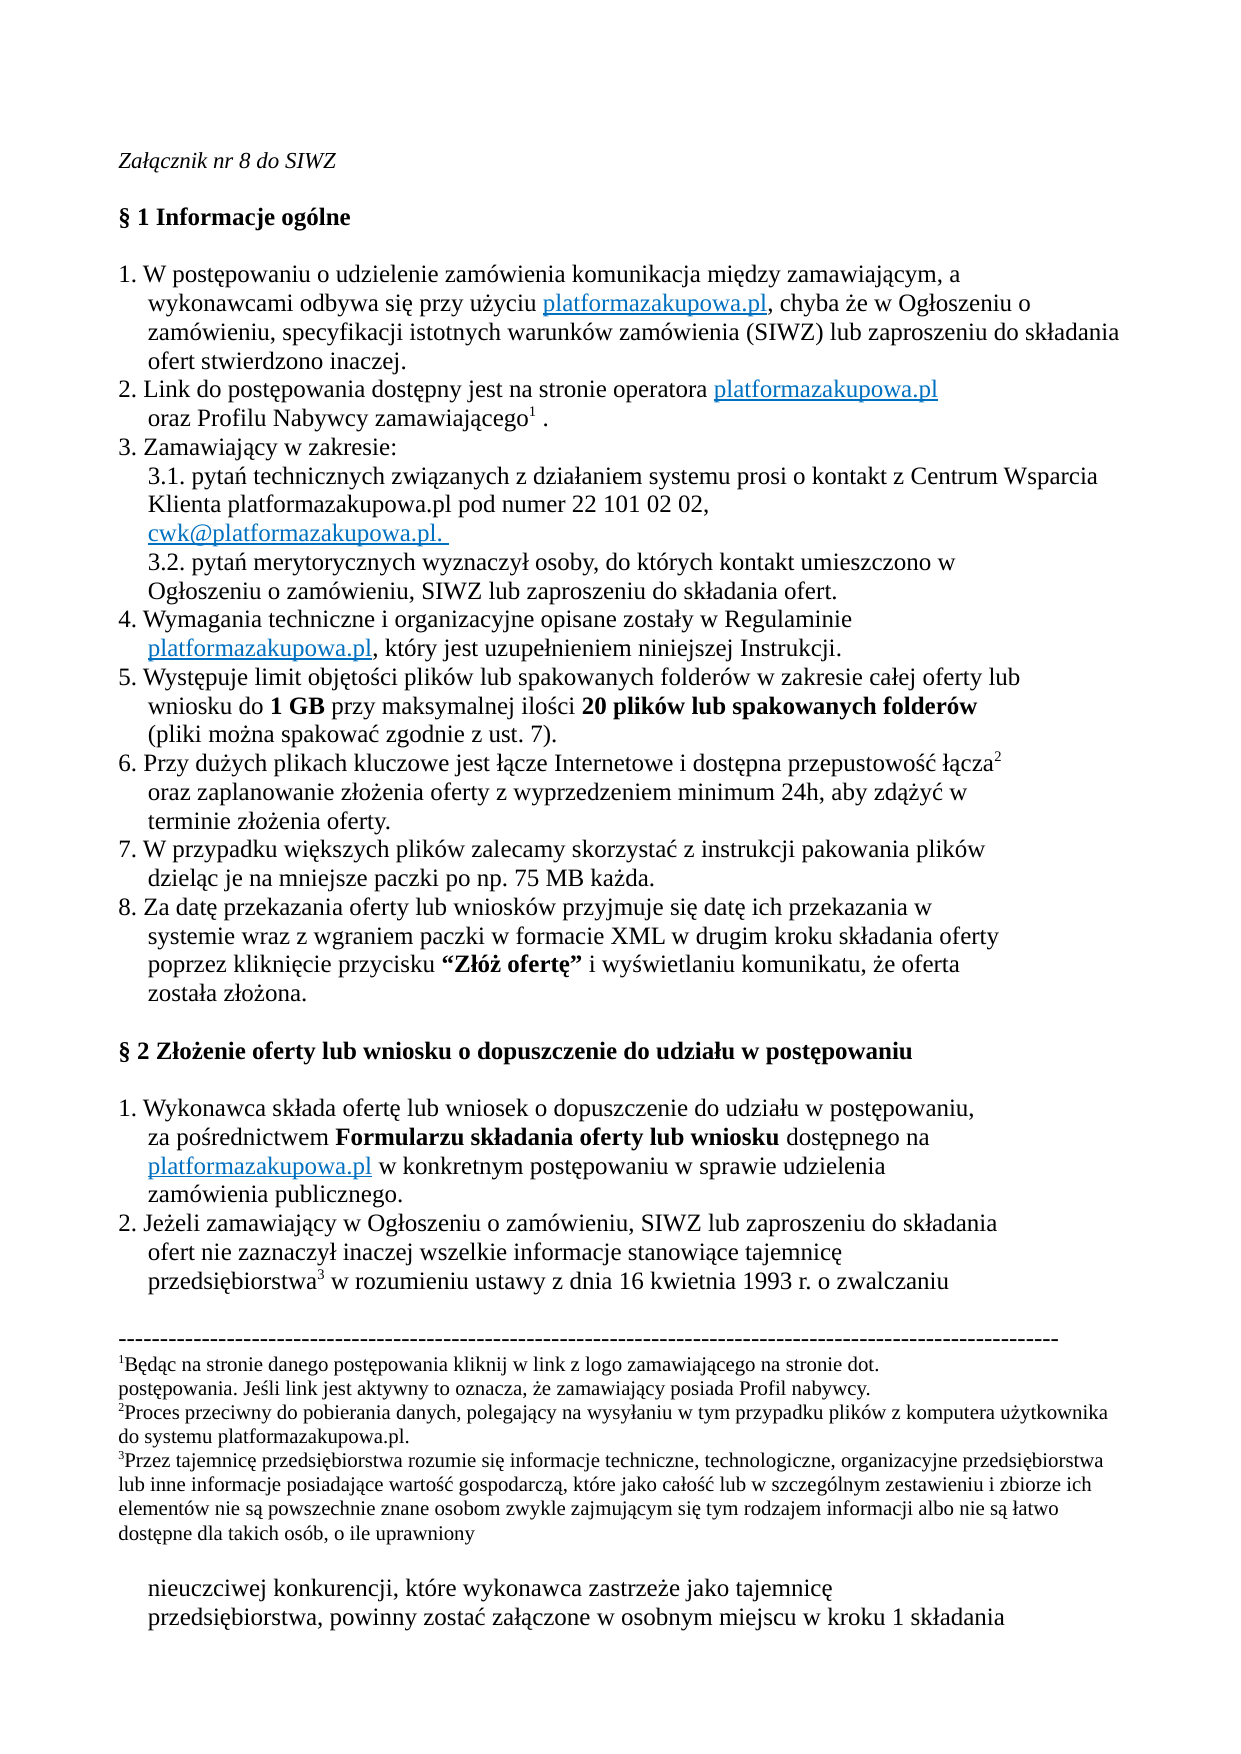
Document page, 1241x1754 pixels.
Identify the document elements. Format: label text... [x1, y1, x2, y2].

text Załącznik nr 8 do SIWZ [118, 147, 1122, 202]
text poprzez kliknięcie przycisku “Złóż ofertę” i wyświetlaniu komunikatu, że oferta [118, 949, 1122, 978]
text została złożona. [118, 978, 1122, 1007]
text 4. Wymagania techniczne i organizacyjne opisane zostały w Regulaminie [118, 604, 1122, 633]
text nieuczciwej konkurencji, które wykonawca zastrzeże jako tajemnicę [118, 1573, 1122, 1602]
text 1. W postępowaniu o udzielenie zamówienia komunikacja między zamawiającym, a [118, 259, 1122, 288]
text wykonawcami odbywa się przy użyciu platformazakupowa.pl, chyba że w Ogłoszeniu o zamówieniu, specyfikacji istotnych warunków zamówienia (SIWZ) lub zaproszeniu do składania ofert stwierdzono inaczej. [148, 288, 1122, 374]
text wniosku do 1 GB przy maksymalnej ilości 20 plików lub spakowanych folderów [118, 691, 1122, 719]
text § 2 Złożenie oferty lub wniosku o dopuszczenie do udziału w postępowaniu [118, 1036, 1122, 1064]
text 3.1. pytań technicznych związanych z działaniem systemu prosi o kontakt z Centrum Wsparcia Klienta platformazakupowa.pl pod numer 22 101 02 02, [148, 461, 1122, 518]
text ----------------------------------------------------------------------------------------------------------------- [118, 1323, 1122, 1352]
text ofert nie zaznaczył inaczej wszelkie informacje stanowiące tajemnicę [118, 1237, 1122, 1266]
text 7. W przypadku większych plików zalecamy skorzystać z instrukcji pakowania plików [118, 834, 1122, 863]
text zamówienia publicznego. [118, 1179, 1122, 1208]
text terminie złożenia oferty. [118, 806, 1122, 834]
text oraz Profilu Nabywcy zamawiającego1 . [118, 403, 1122, 432]
text cwk@platformazakupowa.pl. [148, 518, 1122, 547]
text 8. Za datę przekazania oferty lub wniosków przyjmuje się datę ich przekazania w [118, 892, 1122, 921]
text 3. Zamawiający w zakresie: [118, 432, 1122, 461]
text przedsiębiorstwa, powinny zostać załączone w osobnym miejscu w kroku 1 składania [118, 1602, 1122, 1631]
text przedsiębiorstwa3 w rozumieniu ustawy z dnia 16 kwietnia 1993 r. o zwalczaniu [118, 1266, 1122, 1294]
text systemie wraz z wgraniem paczki w formacie XML w drugim kroku składania oferty [118, 921, 1122, 949]
text 5. Występuje limit objętości plików lub spakowanych folderów w zakresie całej oferty lub [118, 662, 1122, 691]
text 6. Przy dużych plikach kluczowe jest łącze Internetowe i dostępna przepustowość łącza2 [118, 748, 1122, 777]
text Ogłoszeniu o zamówieniu, SIWZ lub zaproszeniu do składania ofert. [118, 576, 1122, 604]
text § 1 Informacje ogólne [118, 202, 1122, 231]
text postępowania. Jeśli link jest aktywny to oznacza, że zamawiający posiada Profil nabywcy. [118, 1376, 1122, 1400]
text za pośrednictwem Formularzu składania oferty lub wniosku dostępnego na [118, 1122, 1122, 1151]
text 3Przez tajemnicę przedsiębiorstwa rozumie się informacje techniczne, technologiczne, organizacyjne przedsiębiorstwa lub inne informacje posiadające wartość gospodarczą, które jako całość lub w szczególnym zestawieniu i zbiorze ich elementów nie są powszechnie znane osobom zwykle zajmującym się tym rodzajem informacji albo nie są łatwo dostępne dla takich osób, o ile uprawniony [118, 1448, 1122, 1544]
text 1Będąc na stronie danego postępowania kliknij w link z logo zamawiającego na stronie dot. [118, 1352, 1122, 1376]
text 3.2. pytań merytorycznych wyznaczył osoby, do których kontakt umieszczono w [118, 547, 1122, 576]
text 1. Wykonawca składa ofertę lub wniosek o dopuszczenie do udziału w postępowaniu, [118, 1093, 1122, 1122]
text platformazakupowa.pl, który jest uzupełnieniem niniejszej Instrukcji. [118, 633, 1122, 662]
text platformazakupowa.pl w konkretnym postępowaniu w sprawie udzielenia [118, 1151, 1122, 1179]
text 2. Jeżeli zamawiający w Ogłoszeniu o zamówieniu, SIWZ lub zaproszeniu do składania [118, 1208, 1122, 1237]
text oraz zaplanowanie złożenia oferty z wyprzedzeniem minimum 24h, aby zdążyć w [118, 777, 1122, 806]
text 2. Link do postępowania dostępny jest na stronie operatora platformazakupowa.pl [118, 374, 1122, 403]
text 2Proces przeciwny do pobierania danych, polegający na wysyłaniu w tym przypadku plików z komputera użytkownika do systemu platformazakupowa.pl. [118, 1400, 1122, 1448]
text dzieląc je na mniejsze paczki po np. 75 MB każda. [118, 863, 1122, 892]
text (pliki można spakować zgodnie z ust. 7). [118, 719, 1122, 748]
